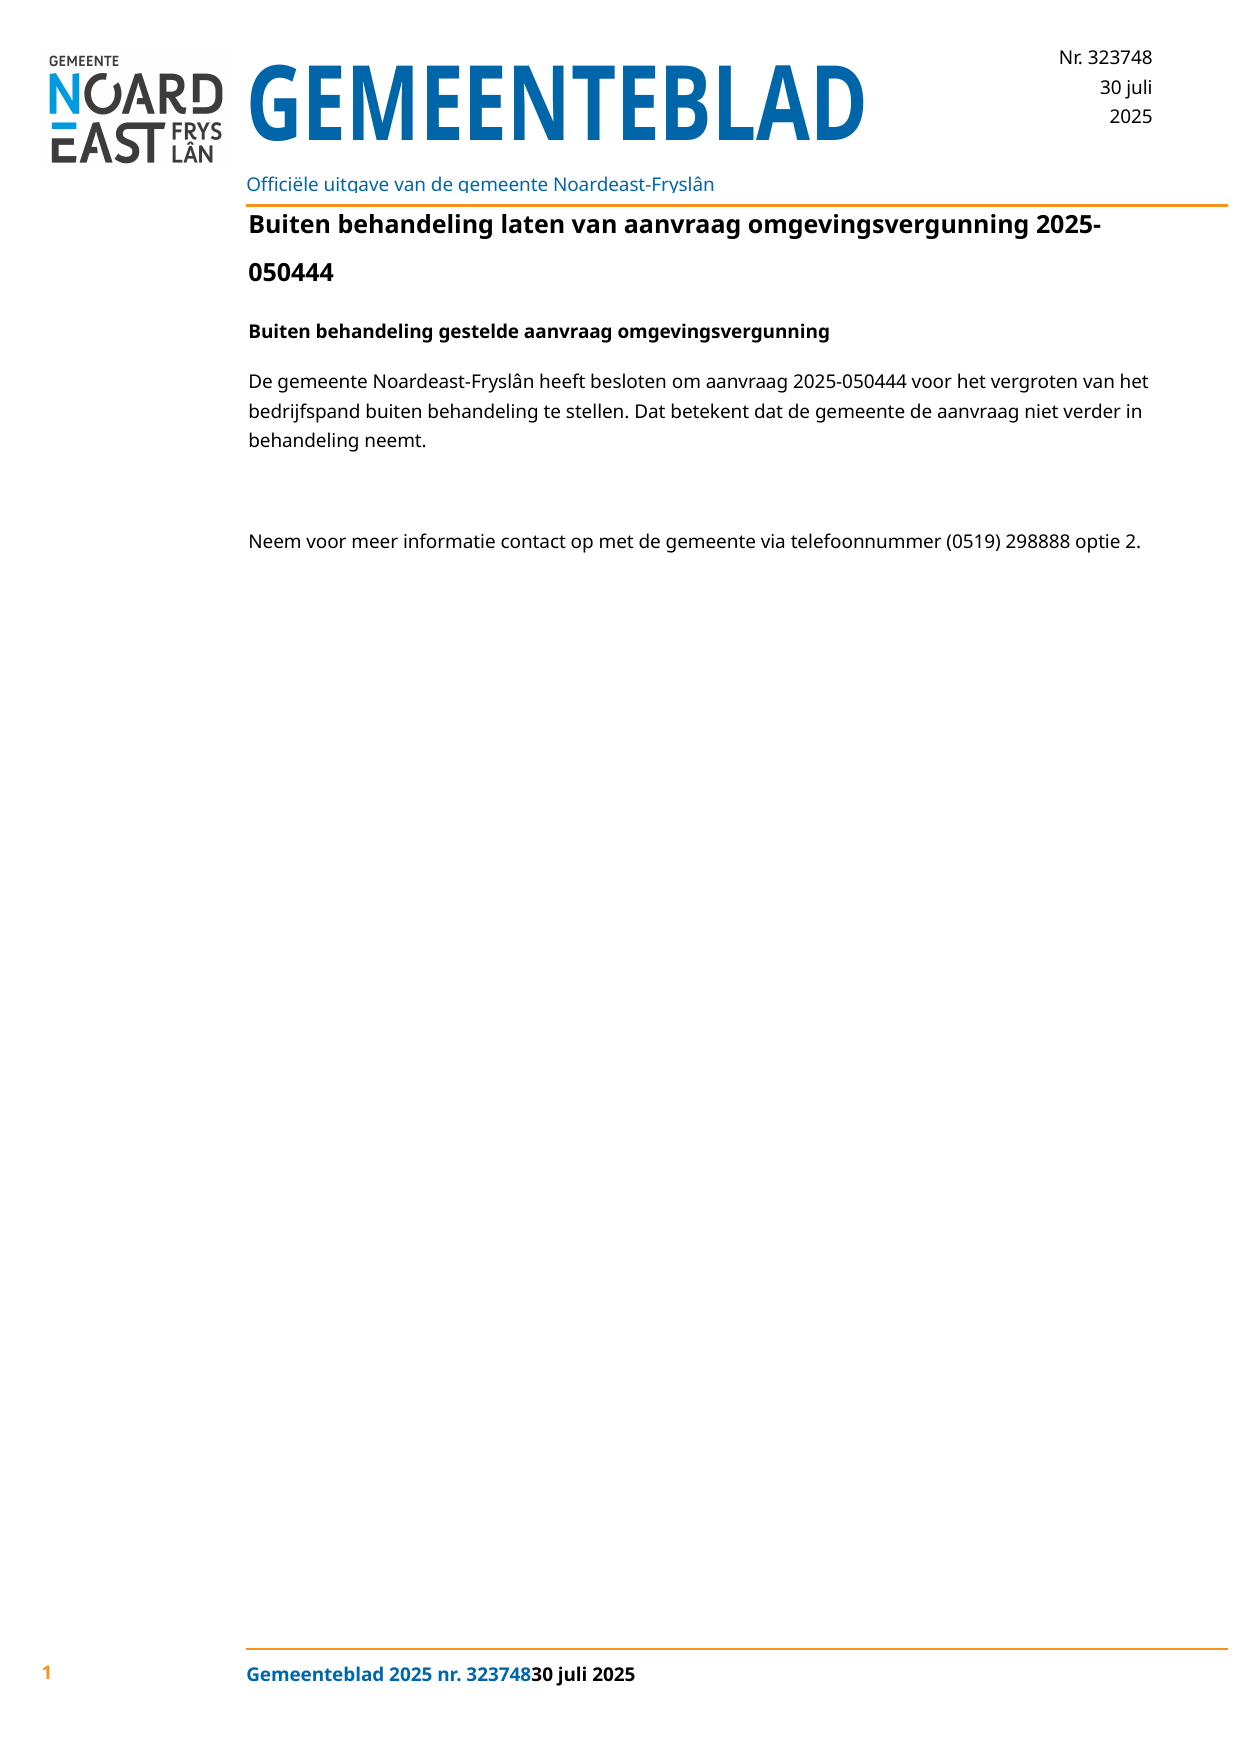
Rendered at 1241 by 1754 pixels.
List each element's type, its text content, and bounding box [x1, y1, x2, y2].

picture [41, 47, 231, 172]
text De gemeente Noardeast-Fryslân heeft besloten om aanvraag 2025-050444 voor het vergroten van het bedrijfspand buiten behandeling te stellen. Dat betekent dat de gemeente de aanvraag niet verder in behandeling neemt. [248, 368, 1152, 453]
text Neem voor meer informatie contact op met de gemeente via telefoonnummer (0519) 298888 optie 2. [248, 528, 1152, 554]
text Buiten behandeling laten van aanvraag omgevingsvergunning 2025-050444 [248, 207, 1152, 288]
text Buiten behandeling gestelde aanvraag omgevingsvergunning [248, 318, 1152, 344]
